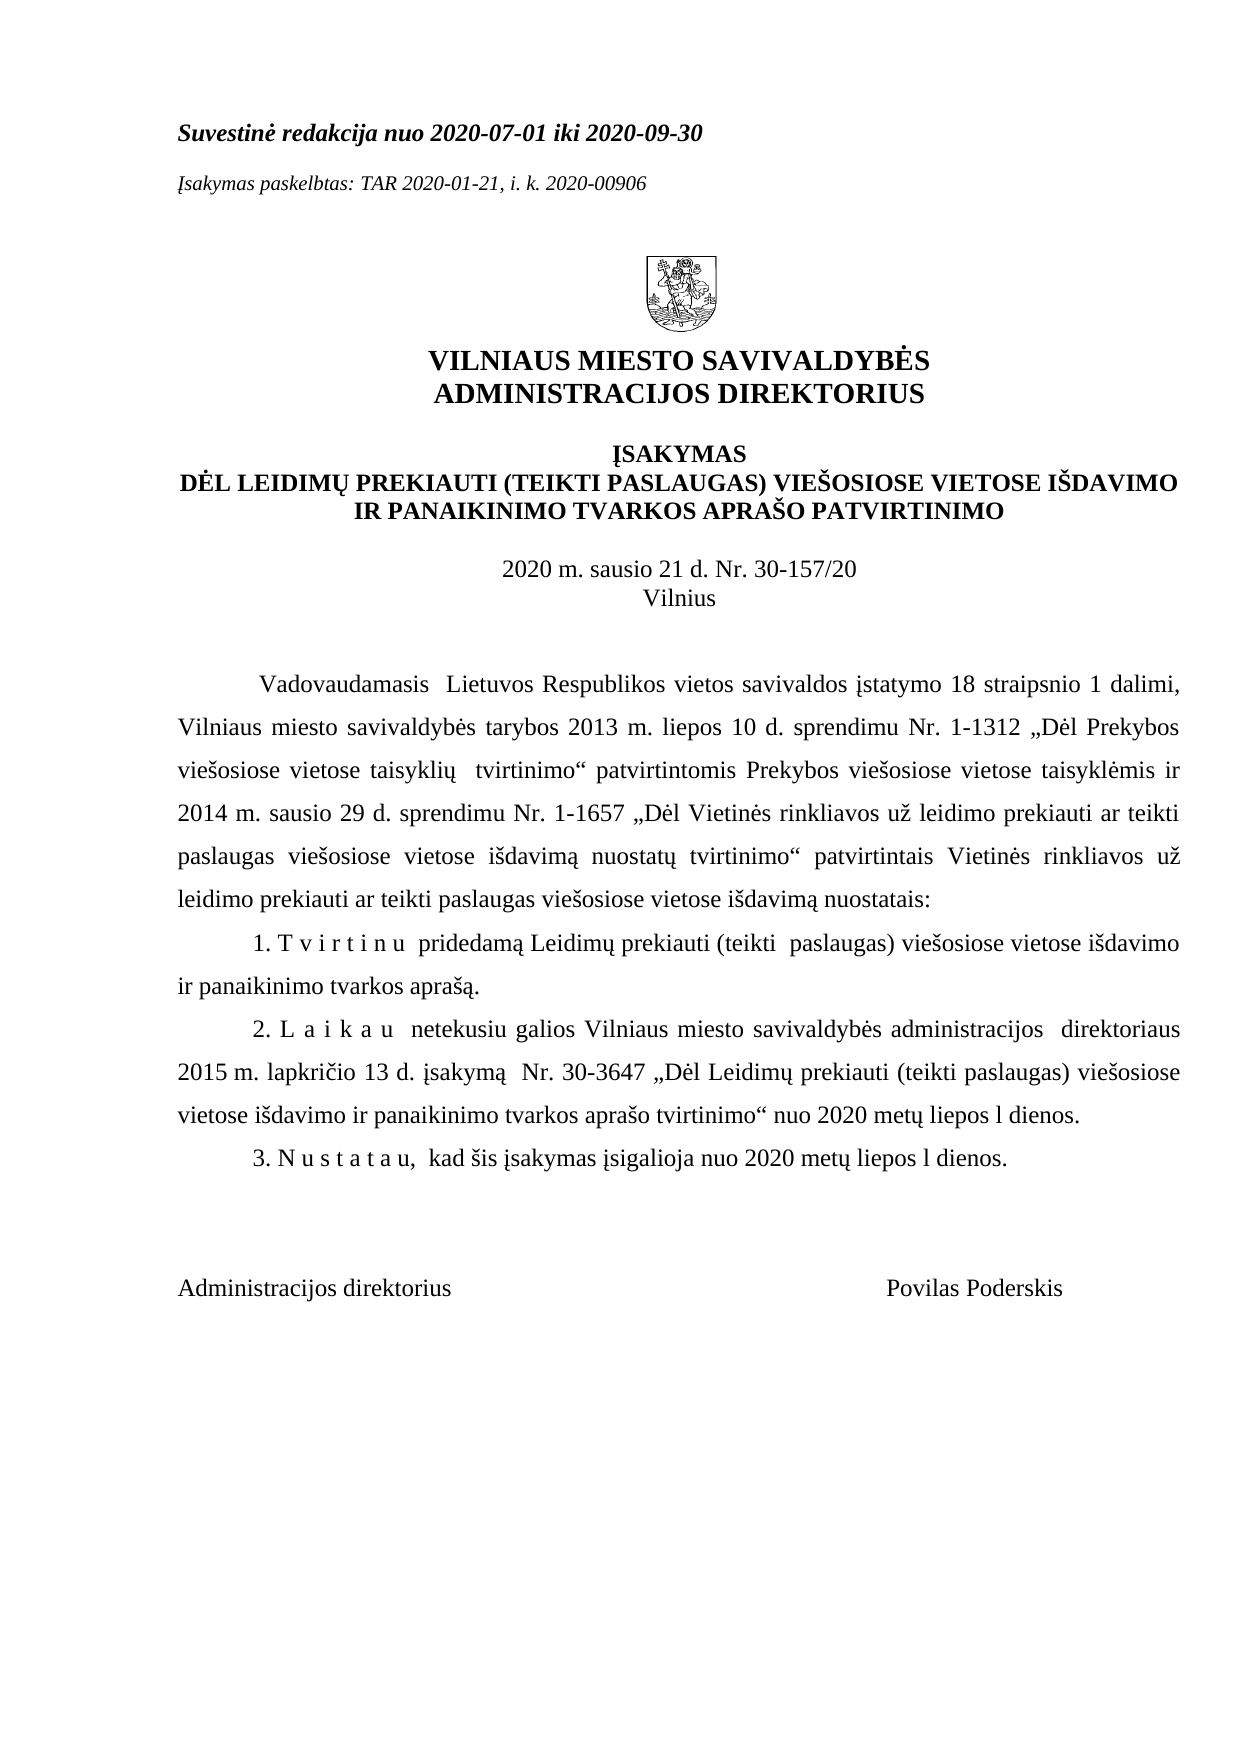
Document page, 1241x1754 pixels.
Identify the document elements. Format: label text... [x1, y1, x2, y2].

text ADMINISTRACIJOS DIREKTORIUS [177, 377, 1181, 410]
text 1. T v i r t i n u pridedamą Leidimų prekiauti (teikti paslaugas) viešosiose vietose išdavimo ir panaikinimo tvarkos aprašą. [177, 928, 1181, 999]
text Įsakymas paskelbtas: TAR 2020-01-21, i. k. 2020-00906 [177, 171, 1181, 195]
text DĖL LEIDIMŲ PREKIAUTI (TEIKTI PASLAUGAS) VIEŠOSIOSE VIETOSE IŠDAVIMO IR PANAIKINIMO TVARKOS APRAŠO PATVIRTINIMO [177, 468, 1181, 525]
text 3. N u s t a t a u, kad šis įsakymas įsigalioja nuo 2020 metų liepos l dienos. [177, 1143, 1181, 1172]
text Administracijos direktorius Povilas Poderskis [177, 1273, 1181, 1301]
text Vadovaudamasis Lietuvos Respublikos vietos savivaldos įstatymo 18 straipsnio 1 dalimi, Vilniaus miesto savivaldybės tarybos 2013 m. liepos 10 d. sprendimu Nr. 1-1312 „Dėl Prekybos viešosiose vietose taisyklių tvirtinimo“ patvirtintomis Prekybos viešosiose vietose taisyklėmis ir 2014 m. sausio 29 d. sprendimu Nr. 1-1657 „Dėl Vietinės rinkliavos už leidimo prekiauti ar teikti paslaugas viešosiose vietose išdavimą nuostatų tvirtinimo“ patvirtintais Vietinės rinkliavos už leidimo prekiauti ar teikti paslaugas viešosiose vietose išdavimą nuostatais: [177, 669, 1181, 913]
text Suvestinė redakcija nuo 2020-07-01 iki 2020-09-30 [177, 118, 1181, 147]
text 2. L a i k a u netekusiu galios Vilniaus miesto savivaldybės administracijos direktoriaus 2015 m. lapkričio 13 d. įsakymą Nr. 30-3647 „Dėl Leidimų prekiauti (teikti paslaugas) viešosiose vietose išdavimo ir panaikinimo tvarkos aprašo tvirtinimo“ nuo 2020 metų liepos l dienos. [177, 1014, 1181, 1129]
text 2020 m. sausio 21 d. Nr. 30-157/20 [177, 554, 1181, 583]
text Vilnius [177, 583, 1181, 611]
text ĮSAKYMAS [177, 439, 1181, 468]
text VILNIAUS MIESTO SAVIVALDYBĖS [177, 343, 1181, 377]
